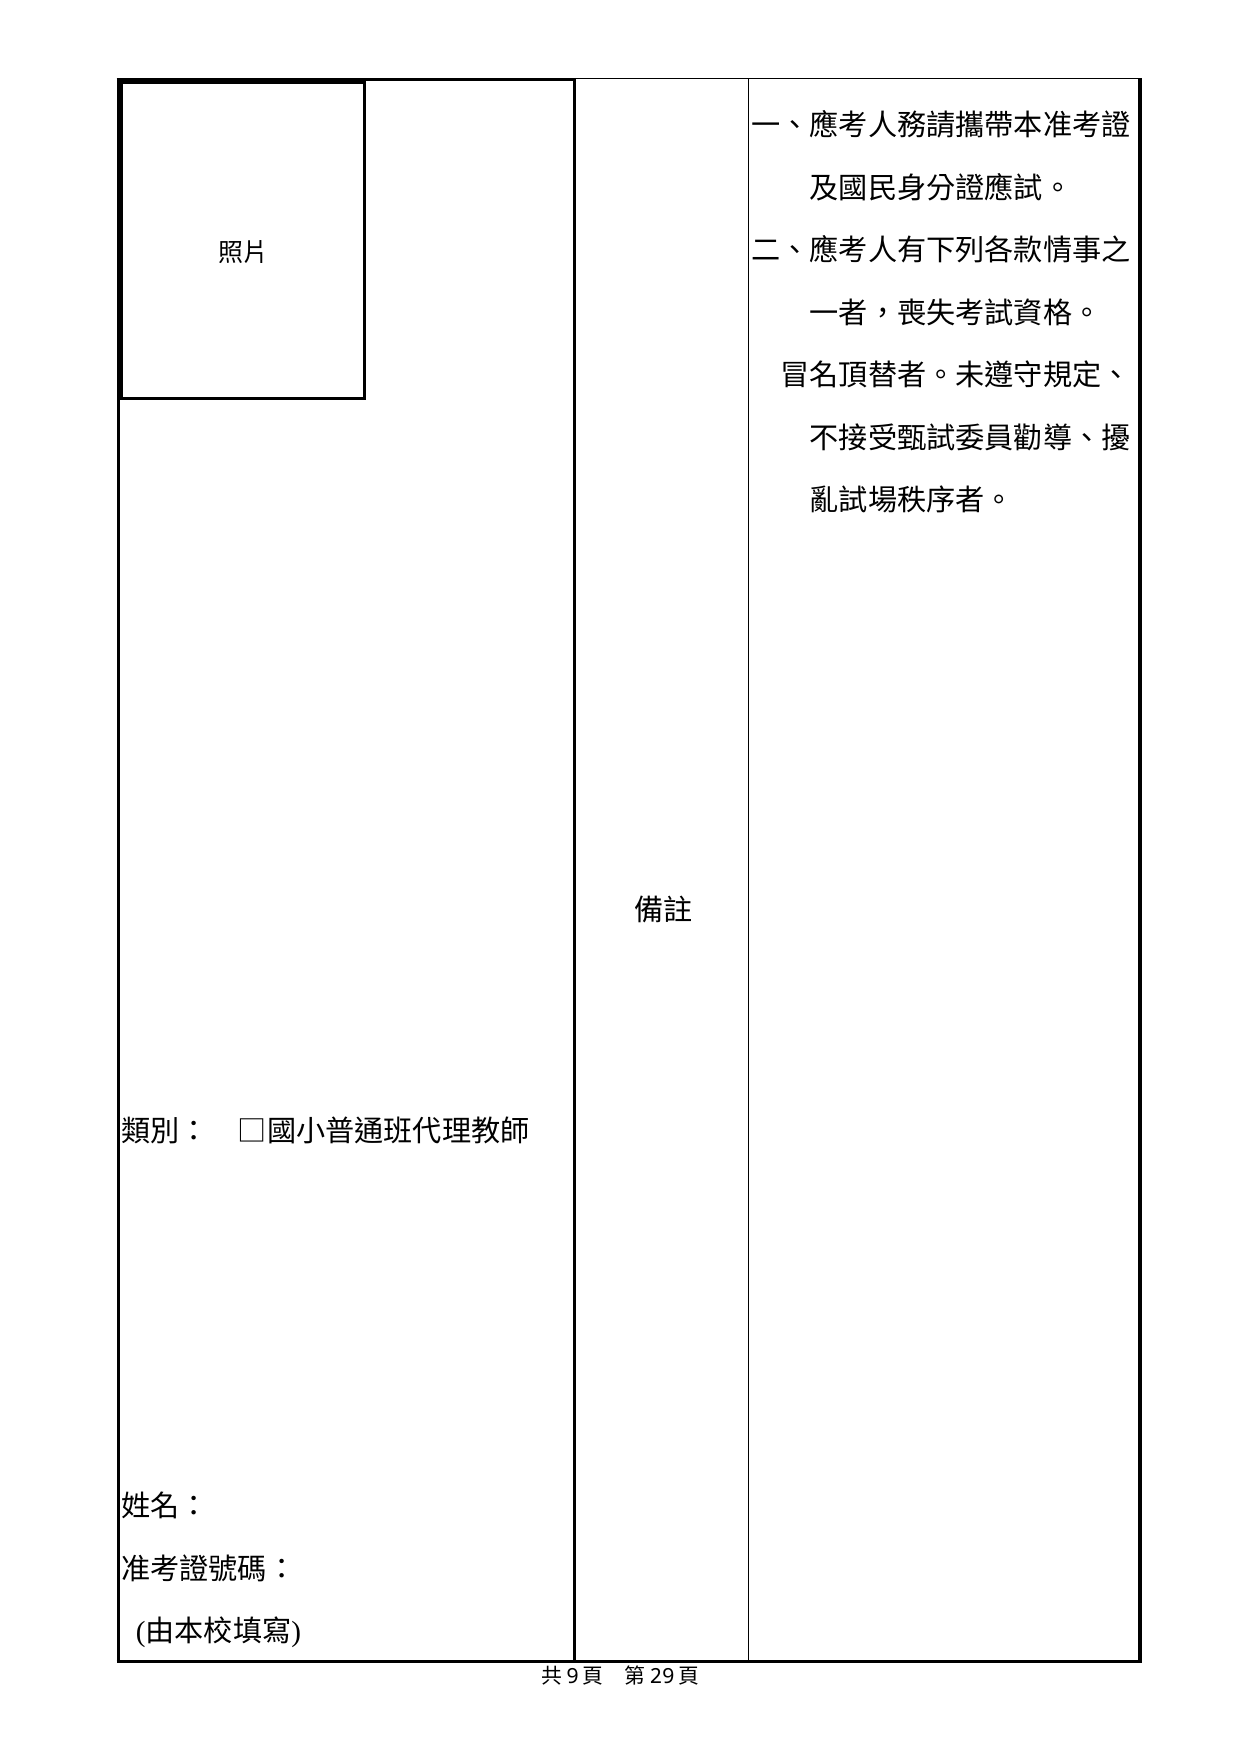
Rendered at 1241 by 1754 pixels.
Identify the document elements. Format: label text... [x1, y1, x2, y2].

table_header 照片 [123, 84, 363, 397]
table_cell 備註 [576, 79, 748, 1659]
table_header 類別： □國小普通班代理教師 姓名： 准考證號碼： (由本校填寫) [120, 81, 573, 1659]
table_cell 一、應考人務請攜帶本准考證及國民身分證應試。 二、應考人有下列各款情事之一者，喪失考試資格。 冒名頂替者。未遵守規定、不接受甄試委員勸導、擾亂試場秩序者。 [749, 79, 1138, 1659]
